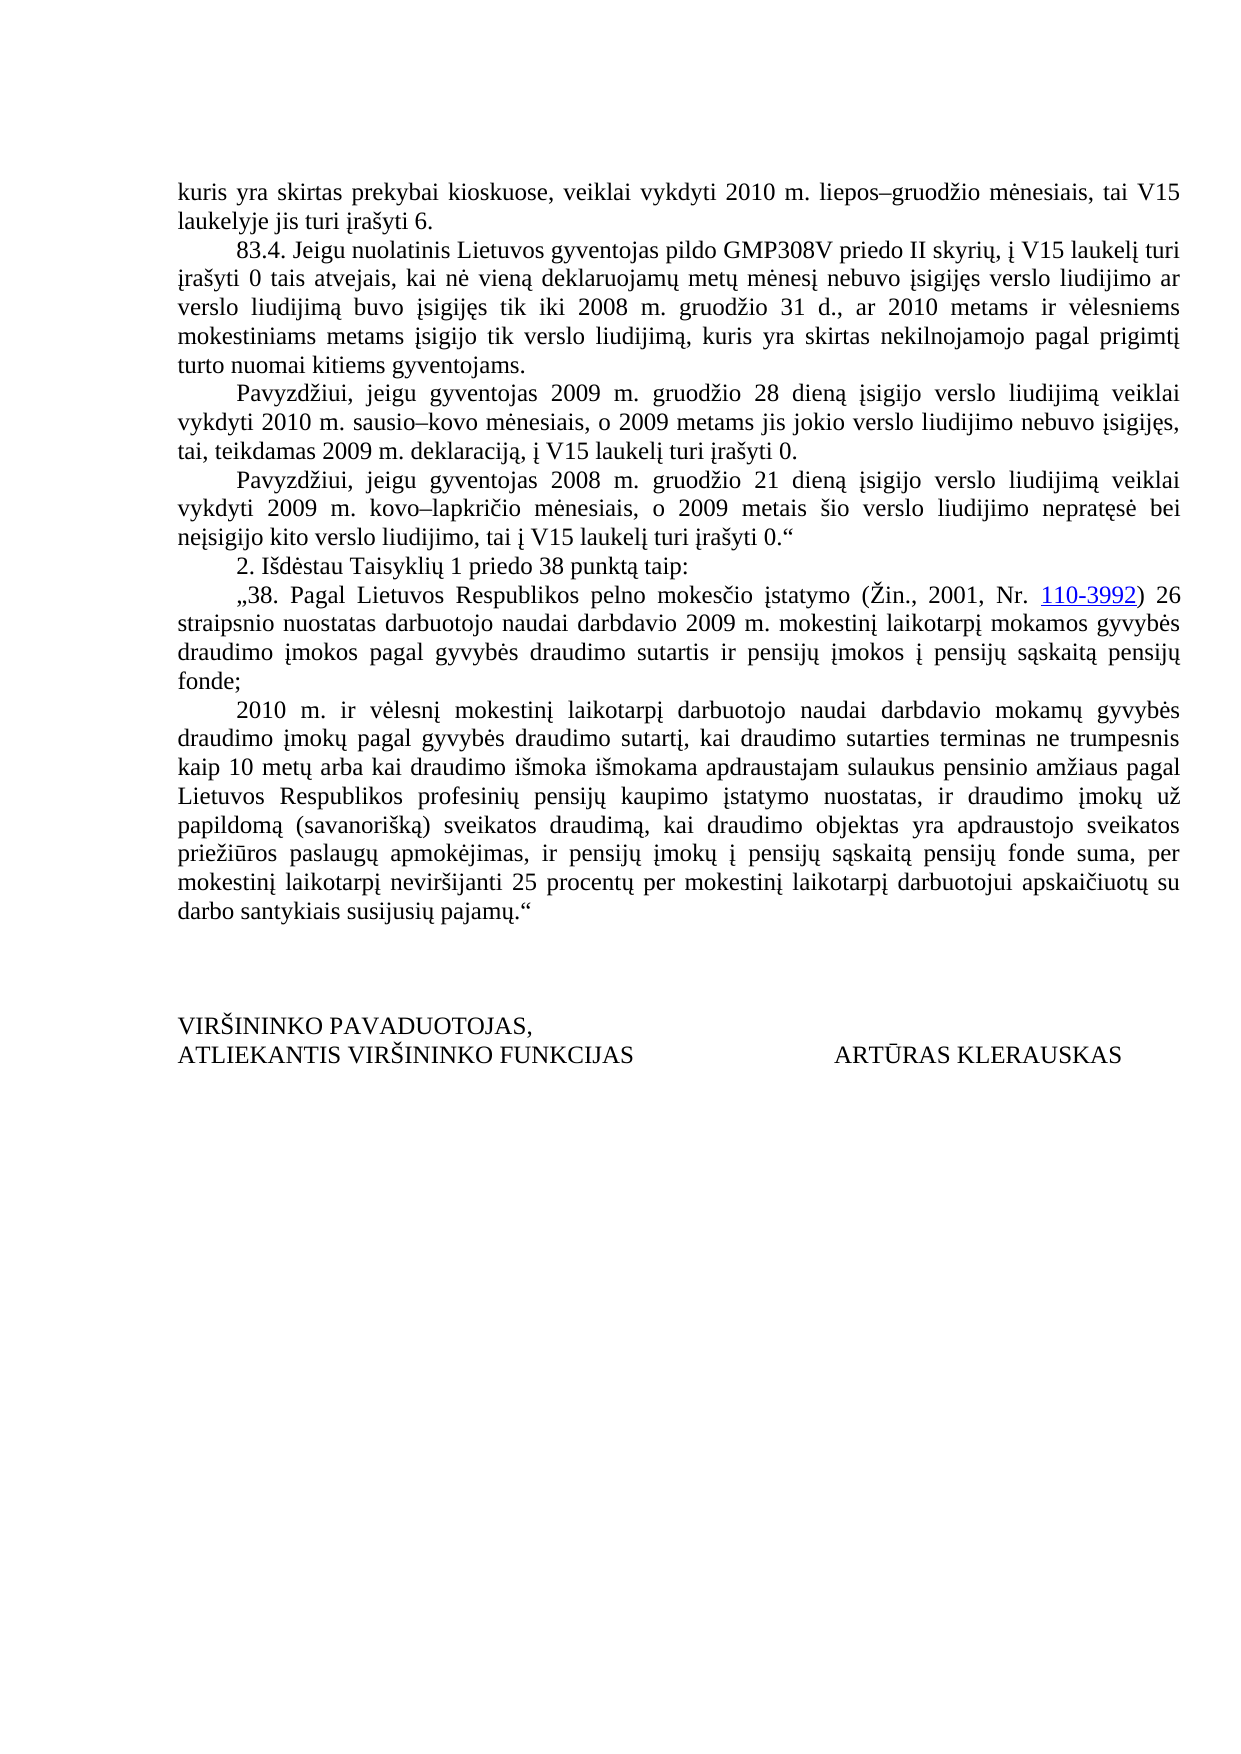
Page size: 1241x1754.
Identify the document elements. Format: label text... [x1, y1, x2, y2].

text „38. Pagal Lietuvos Respublikos pelno mokesčio įstatymo (Žin., 2001, Nr. 110-3992) 26 straipsnio nuostatas darbuotojo naudai darbdavio 2009 m. mokestinį laikotarpį mokamos gyvybės draudimo įmokos pagal gyvybės draudimo sutartis ir pensijų įmokos į pensijų sąskaitą pensijų fonde; [177, 580, 1181, 695]
text Viršininko pavaduotojas, [177, 1011, 1181, 1040]
text 2. Išdėstau Taisyklių 1 priedo 38 punktą taip: [177, 551, 1181, 580]
text 83.4. Jeigu nuolatinis Lietuvos gyventojas pildo GMP308V priedo II skyrių, į V15 laukelį turi įrašyti 0 tais atvejais, kai nė vieną deklaruojamų metų mėnesį nebuvo įsigijęs verslo liudijimo ar verslo liudijimą buvo įsigijęs tik iki 2008 m. gruodžio 31 d., ar 2010 metams ir vėlesniems mokestiniams metams įsigijo tik verslo liudijimą, kuris yra skirtas nekilnojamojo pagal prigimtį turto nuomai kitiems gyventojams. [177, 235, 1181, 378]
text 2010 m. ir vėlesnį mokestinį laikotarpį darbuotojo naudai darbdavio mokamų gyvybės draudimo įmokų pagal gyvybės draudimo sutartį, kai draudimo sutarties terminas ne trumpesnis kaip 10 metų arba kai draudimo išmoka išmokama apdraustajam sulaukus pensinio amžiaus pagal Lietuvos Respublikos profesinių pensijų kaupimo įstatymo nuostatas, ir draudimo įmokų už papildomą (savanorišką) sveikatos draudimą, kai draudimo objektas yra apdraustojo sveikatos priežiūros paslaugų apmokėjimas, ir pensijų įmokų į pensijų sąskaitą pensijų fonde suma, per mokestinį laikotarpį neviršijanti 25 procentų per mokestinį laikotarpį darbuotojui apskaičiuotų su darbo santykiais susijusių pajamų.“ [177, 695, 1181, 925]
text Pavyzdžiui, jeigu gyventojas 2009 m. gruodžio 28 dieną įsigijo verslo liudijimą veiklai vykdyti 2010 m. sausio–kovo mėnesiais, o 2009 metams jis jokio verslo liudijimo nebuvo įsigijęs, tai, teikdamas 2009 m. deklaraciją, į V15 laukelį turi įrašyti 0. [177, 378, 1181, 465]
text atliekantis viršininko funkcijas Artūras Klerauskas [177, 1040, 1181, 1068]
text kuris yra skirtas prekybai kioskuose, veiklai vykdyti 2010 m. liepos–gruodžio mėnesiais, tai V15 laukelyje jis turi įrašyti 6. [177, 177, 1181, 235]
text Pavyzdžiui, jeigu gyventojas 2008 m. gruodžio 21 dieną įsigijo verslo liudijimą veiklai vykdyti 2009 m. kovo–lapkričio mėnesiais, o 2009 metais šio verslo liudijimo nepratęsė bei neįsigijo kito verslo liudijimo, tai į V15 laukelį turi įrašyti 0.“ [177, 465, 1181, 551]
